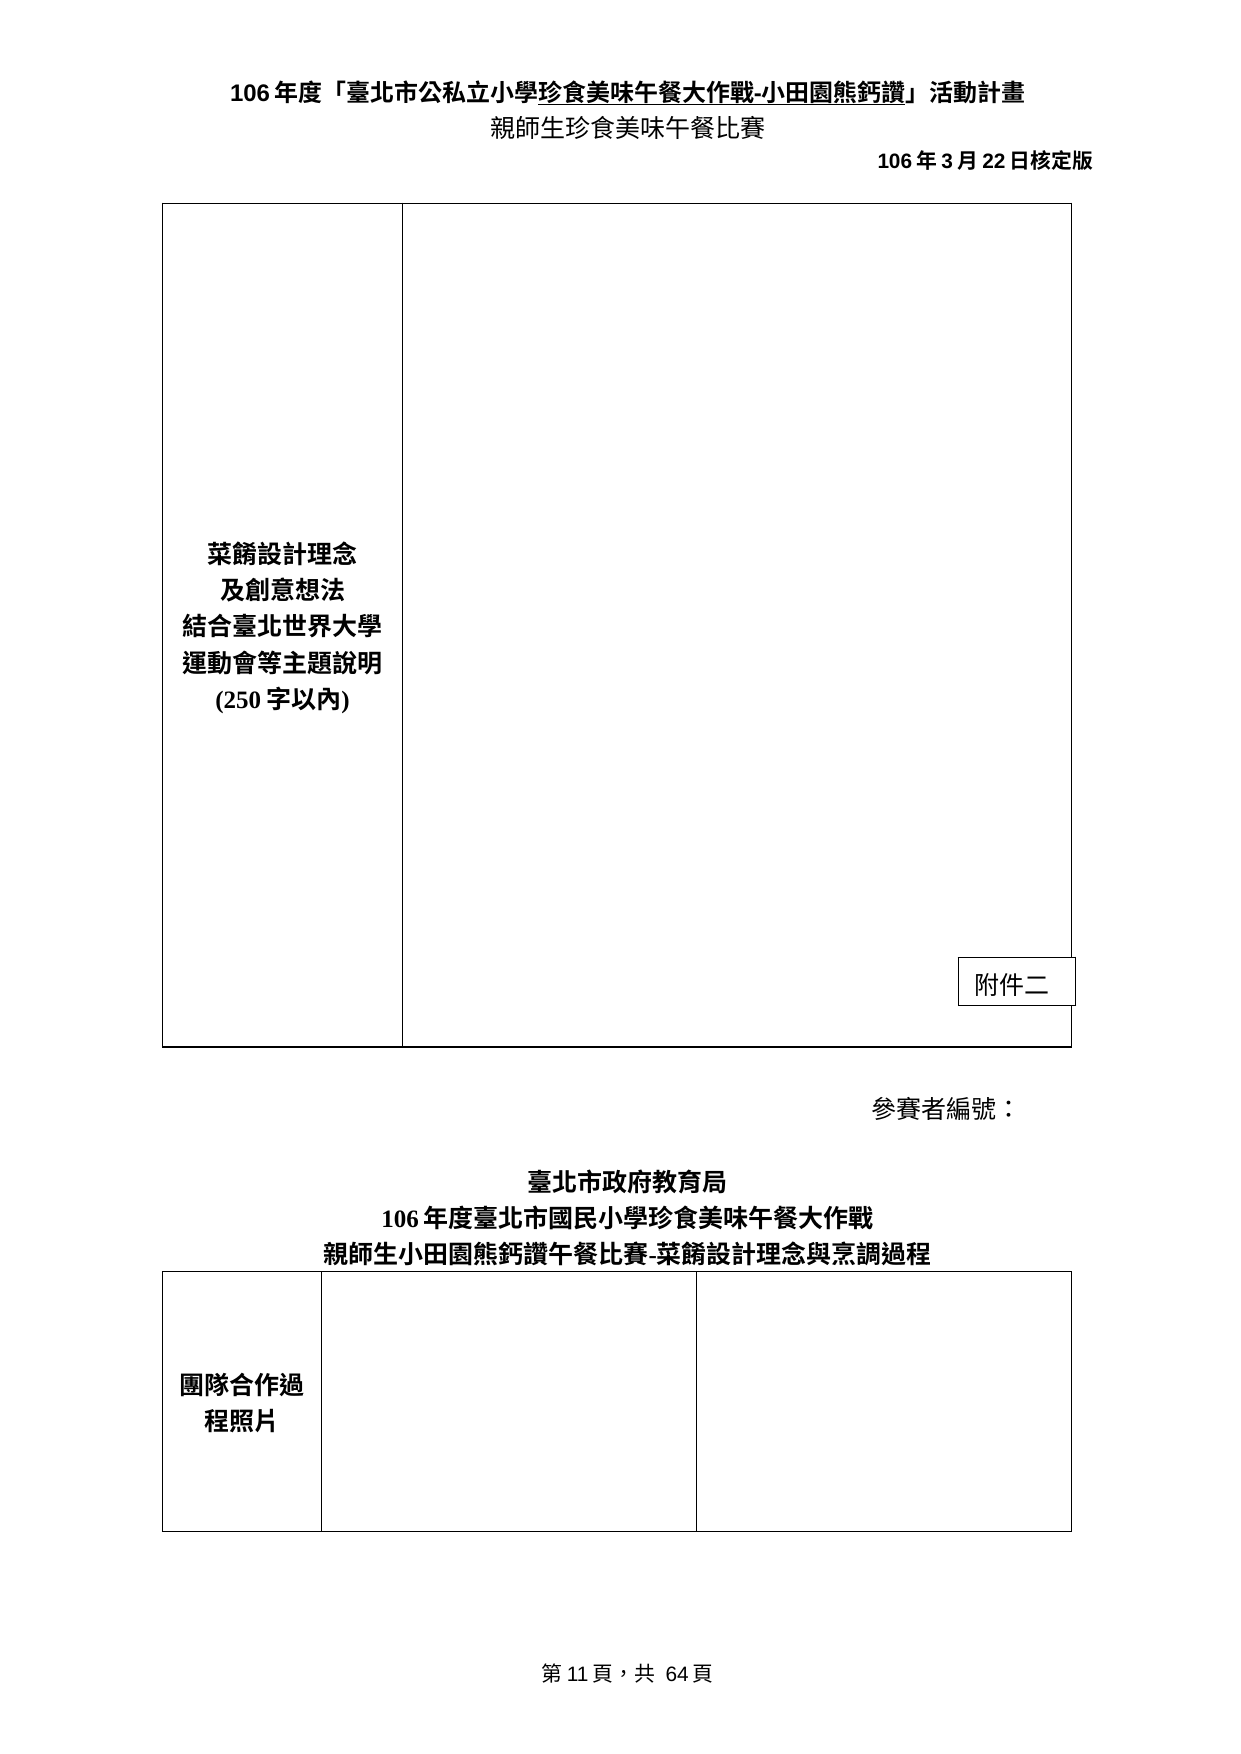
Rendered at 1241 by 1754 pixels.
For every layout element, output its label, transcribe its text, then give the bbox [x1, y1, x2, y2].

table_header [322, 1272, 696, 1531]
text 參賽者編號： [872, 1090, 1149, 1126]
text 附件二 [974, 966, 1060, 997]
text 臺北市政府教育局 [162, 1162, 1092, 1199]
text 親師生小田園熊鈣讚午餐比賽-菜餚設計理念與烹調過程 [162, 1235, 1092, 1271]
text 106年度臺北市國民小學珍食美味午餐大作戰 [162, 1199, 1092, 1235]
table_header [697, 1272, 1071, 1531]
table_cell [403, 204, 1071, 1046]
table_header 團隊合作過程照片 [163, 1272, 321, 1531]
table_cell 菜餚設計理念 及創意想法 結合臺北世界大學運動會等主題說明 (250字以內) [163, 204, 402, 1046]
